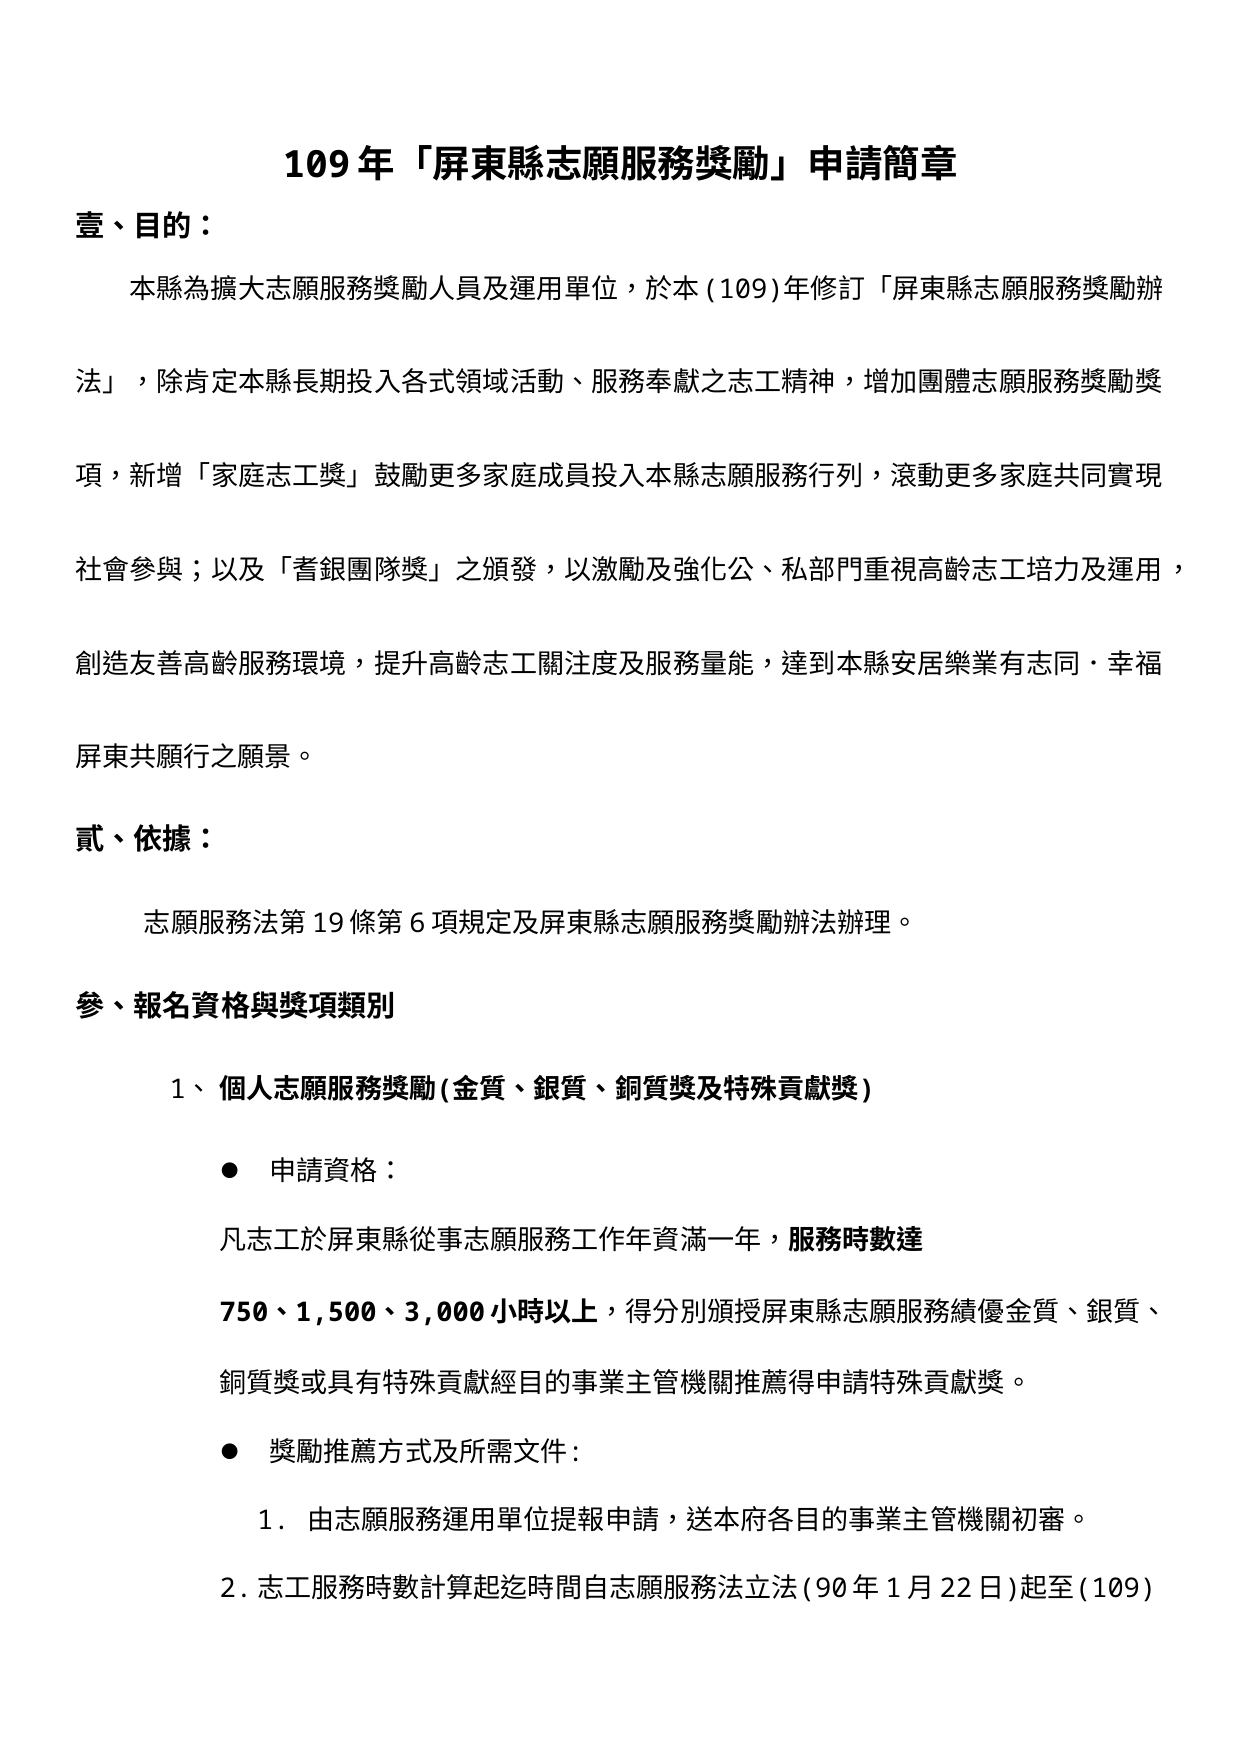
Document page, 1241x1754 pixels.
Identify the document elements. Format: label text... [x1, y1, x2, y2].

list 由志願服務運用單位提報申請，送本府各目的事業主管機關初審。 [257, 1476, 1165, 1539]
text 志願服務法第19條第6項規定及屏東縣志願服務獎勵辦法辦理。 [75, 879, 1165, 942]
list 獎勵推薦方式及所需文件: [219, 1408, 1165, 1470]
text 本縣為擴大志願服務獎勵人員及運用單位，於本(109)年修訂「屏東縣志願服務獎勵辦法」，除肯定本縣長期投入各式領域活動、服務奉獻之志工精神，增加團體志願服務獎勵獎項，新增「家庭志工獎」鼓勵更多家庭成員投入本縣志願服務行列，滾動更多家庭共同實現社會參與；以及「耆銀團隊獎」之頒發，以激勵及強化公、私部門重視高齡志工培力及運用，創造友善高齡服務環境，提升高齡志工關注度及服務量能，達到本縣安居樂業有志同．幸福屏東共願行之願景。 [75, 244, 1165, 776]
text 凡志工於屏東縣從事志願服務工作年資滿一年，服務時數達750、1,500、3,000小時以上，得分別頒授屏東縣志願服務績優金質、銀質、銅質獎或具有特殊貢獻經目的事業主管機關推薦得申請特殊貢獻獎。 [219, 1196, 1165, 1402]
text 壹、目的： [75, 182, 1165, 244]
text 貳、依據： [75, 795, 1165, 858]
text 109年「屏東縣志願服務獎勵」申請簡章 [75, 119, 1165, 182]
text 參、報名資格與獎項類別 [75, 962, 1165, 1024]
list 個人志願服務獎勵(金質、銀質、銅質獎及特殊貢獻獎) [169, 1045, 1165, 1108]
list 志工服務時數計算起迄時間自志願服務法立法(90年1月22日)起至(109) [219, 1544, 1165, 1607]
list 申請資格： [219, 1127, 1165, 1190]
